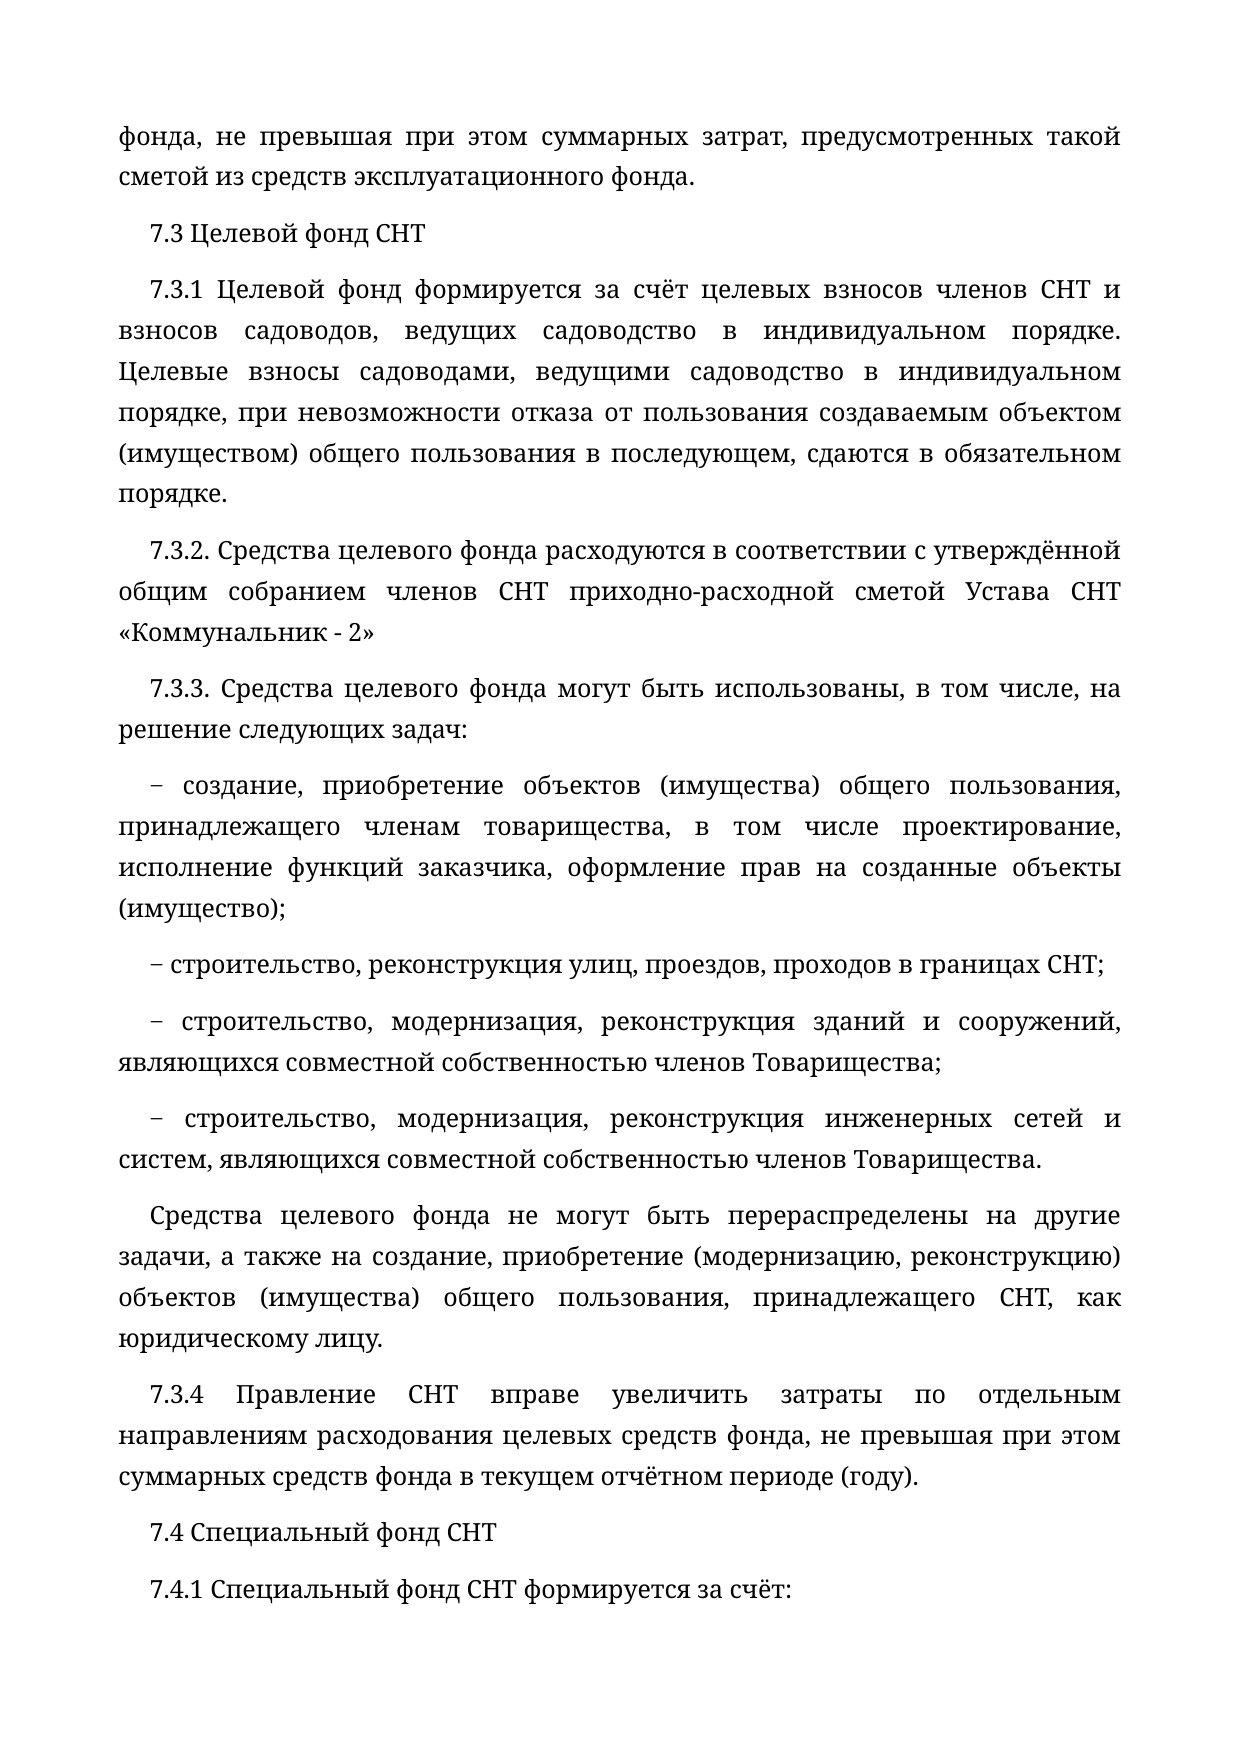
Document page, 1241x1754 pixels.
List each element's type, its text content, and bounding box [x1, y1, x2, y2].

text − строительство, реконструкция улиц, проездов, проходов в границах СНТ; [118, 947, 1122, 981]
text 7.3.3. Средства целевого фонда могут быть использованы, в том числе, на решение следующих задач: [118, 671, 1122, 746]
text 7.4.1 Специальный фонд СНТ формируется за счёт: [118, 1571, 1122, 1606]
text 7.3.4 Правление СНТ вправе увеличить затраты по отдельным направлениям расходования целевых средств фонда, не превышая при этом суммарных средств фонда в текущем отчётном периоде (году). [118, 1377, 1122, 1493]
text Средства целевого фонда не могут быть перераспределены на другие задачи, а также на создание, приобретение (модернизацию, реконструкцию) объектов (имущества) общего пользования, принадлежащего СНТ, как юридическому лицу. [118, 1198, 1122, 1354]
text 7.4 Специальный фонд СНТ [118, 1515, 1122, 1549]
text фонда, не превышая при этом суммарных затрат, предусмотренных такой сметой из средств эксплуатационного фонда. [118, 118, 1122, 193]
text 7.3.2. Средства целевого фонда расходуются в соответствии с утверждённой общим собранием членов СНТ приходно-расходной сметой Устава СНТ «Коммунальник - 2» [118, 532, 1122, 648]
text − строительство, модернизация, реконструкция зданий и сооружений, являющихся совместной собственностью членов Товарищества; [118, 1003, 1122, 1078]
text − строительство, модернизация, реконструкция инженерных сетей и систем, являющихся совместной собственностью членов Товарищества. [118, 1101, 1122, 1176]
text 7.3.1 Целевой фонд формируется за счёт целевых взносов членов СНТ и взносов садоводов, ведущих садоводство в индивидуальном порядке. Целевые взносы садоводами, ведущими садоводство в индивидуальном порядке, при невозможности отказа от пользования создаваемым объектом (имуществом) общего пользования в последующем, сдаются в обязательном порядке. [118, 272, 1122, 510]
text − создание, приобретение объектов (имущества) общего пользования, принадлежащего членам товарищества, в том числе проектирование, исполнение функций заказчика, оформление прав на созданные объекты (имущество); [118, 768, 1122, 924]
text 7.3 Целевой фонд СНТ [118, 215, 1122, 249]
